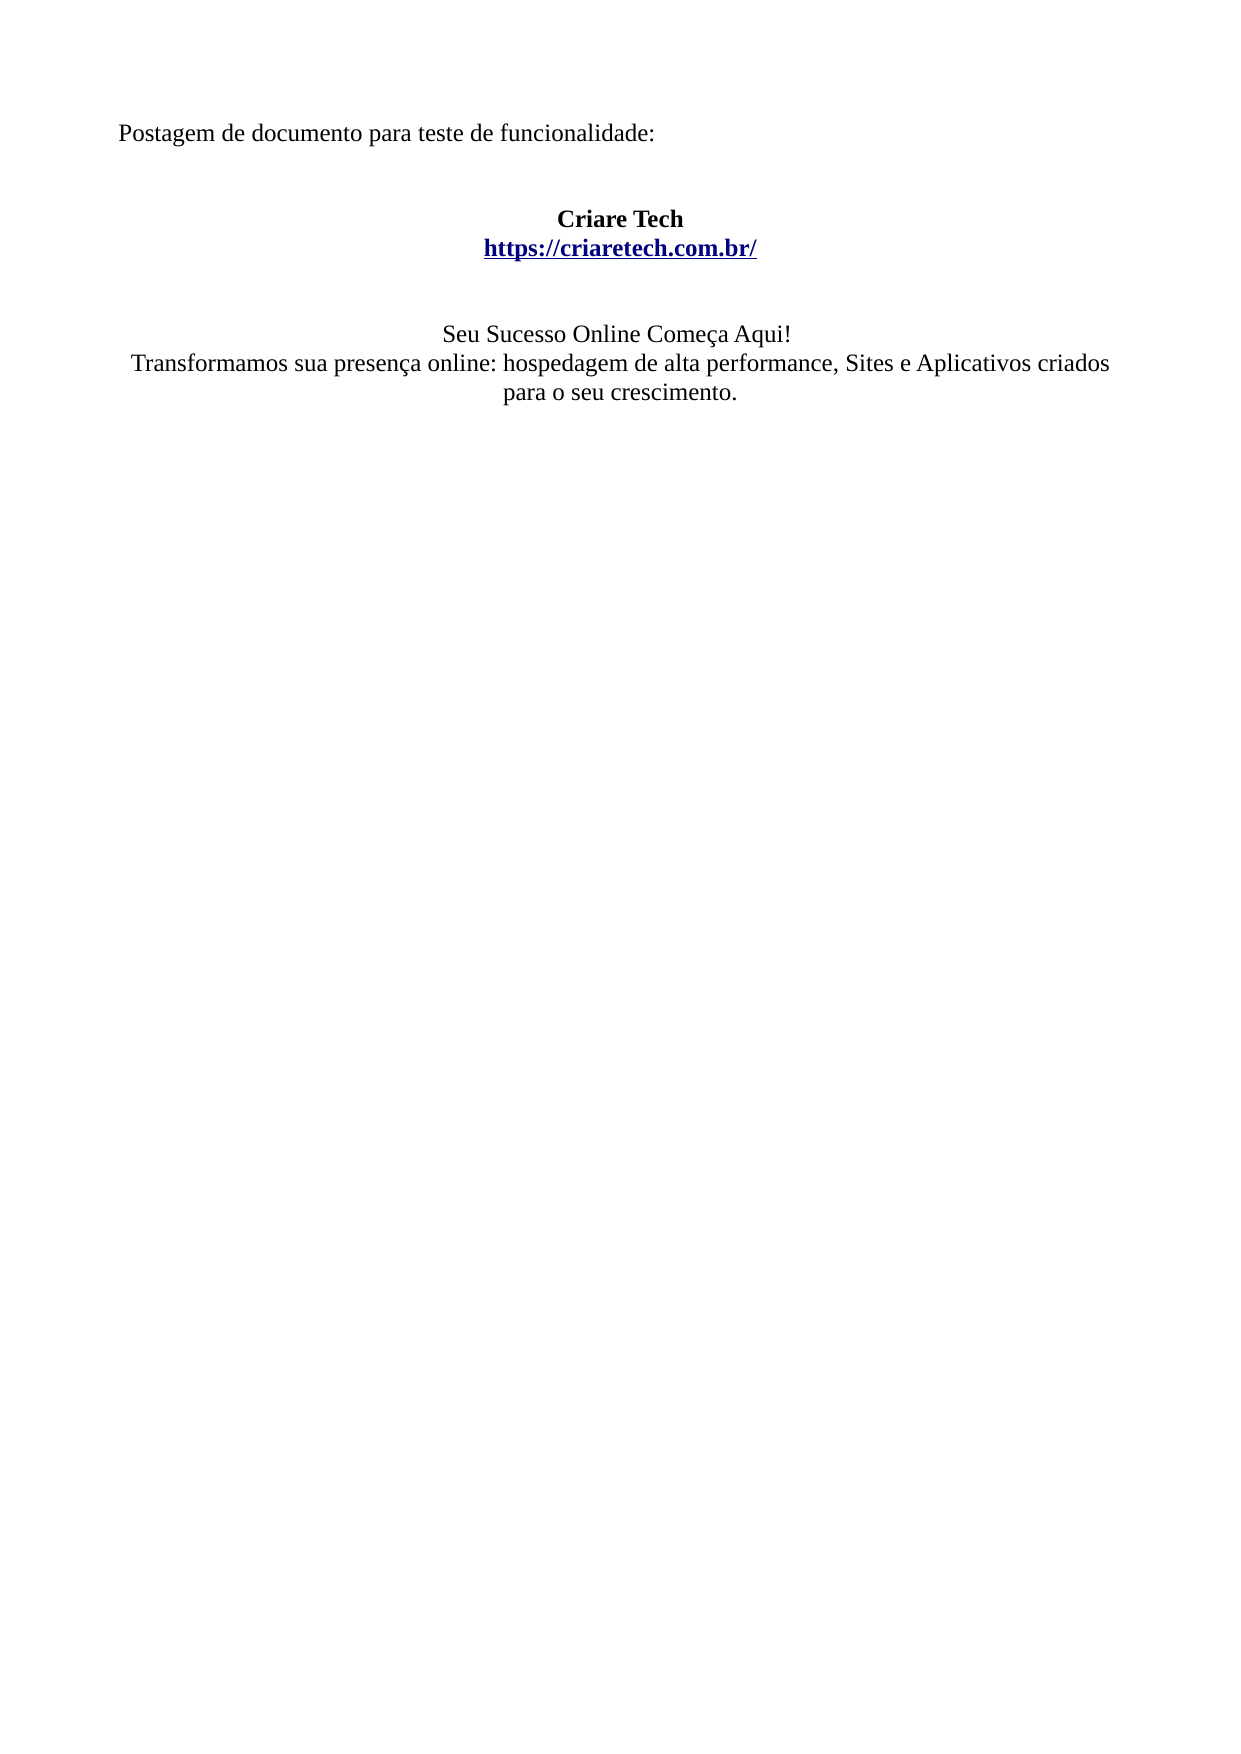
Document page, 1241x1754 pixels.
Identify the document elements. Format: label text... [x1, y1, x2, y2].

text Criare Tech https://criaretech.com.br/ [118, 204, 1122, 262]
text Seu Sucesso Online Começa Aqui! [118, 262, 1122, 348]
text Transformamos sua presença online: hospedagem de alta performance, Sites e Aplicativos criados para o seu crescimento. [118, 348, 1122, 434]
text Postagem de documento para teste de funcionalidade: [118, 118, 1122, 147]
